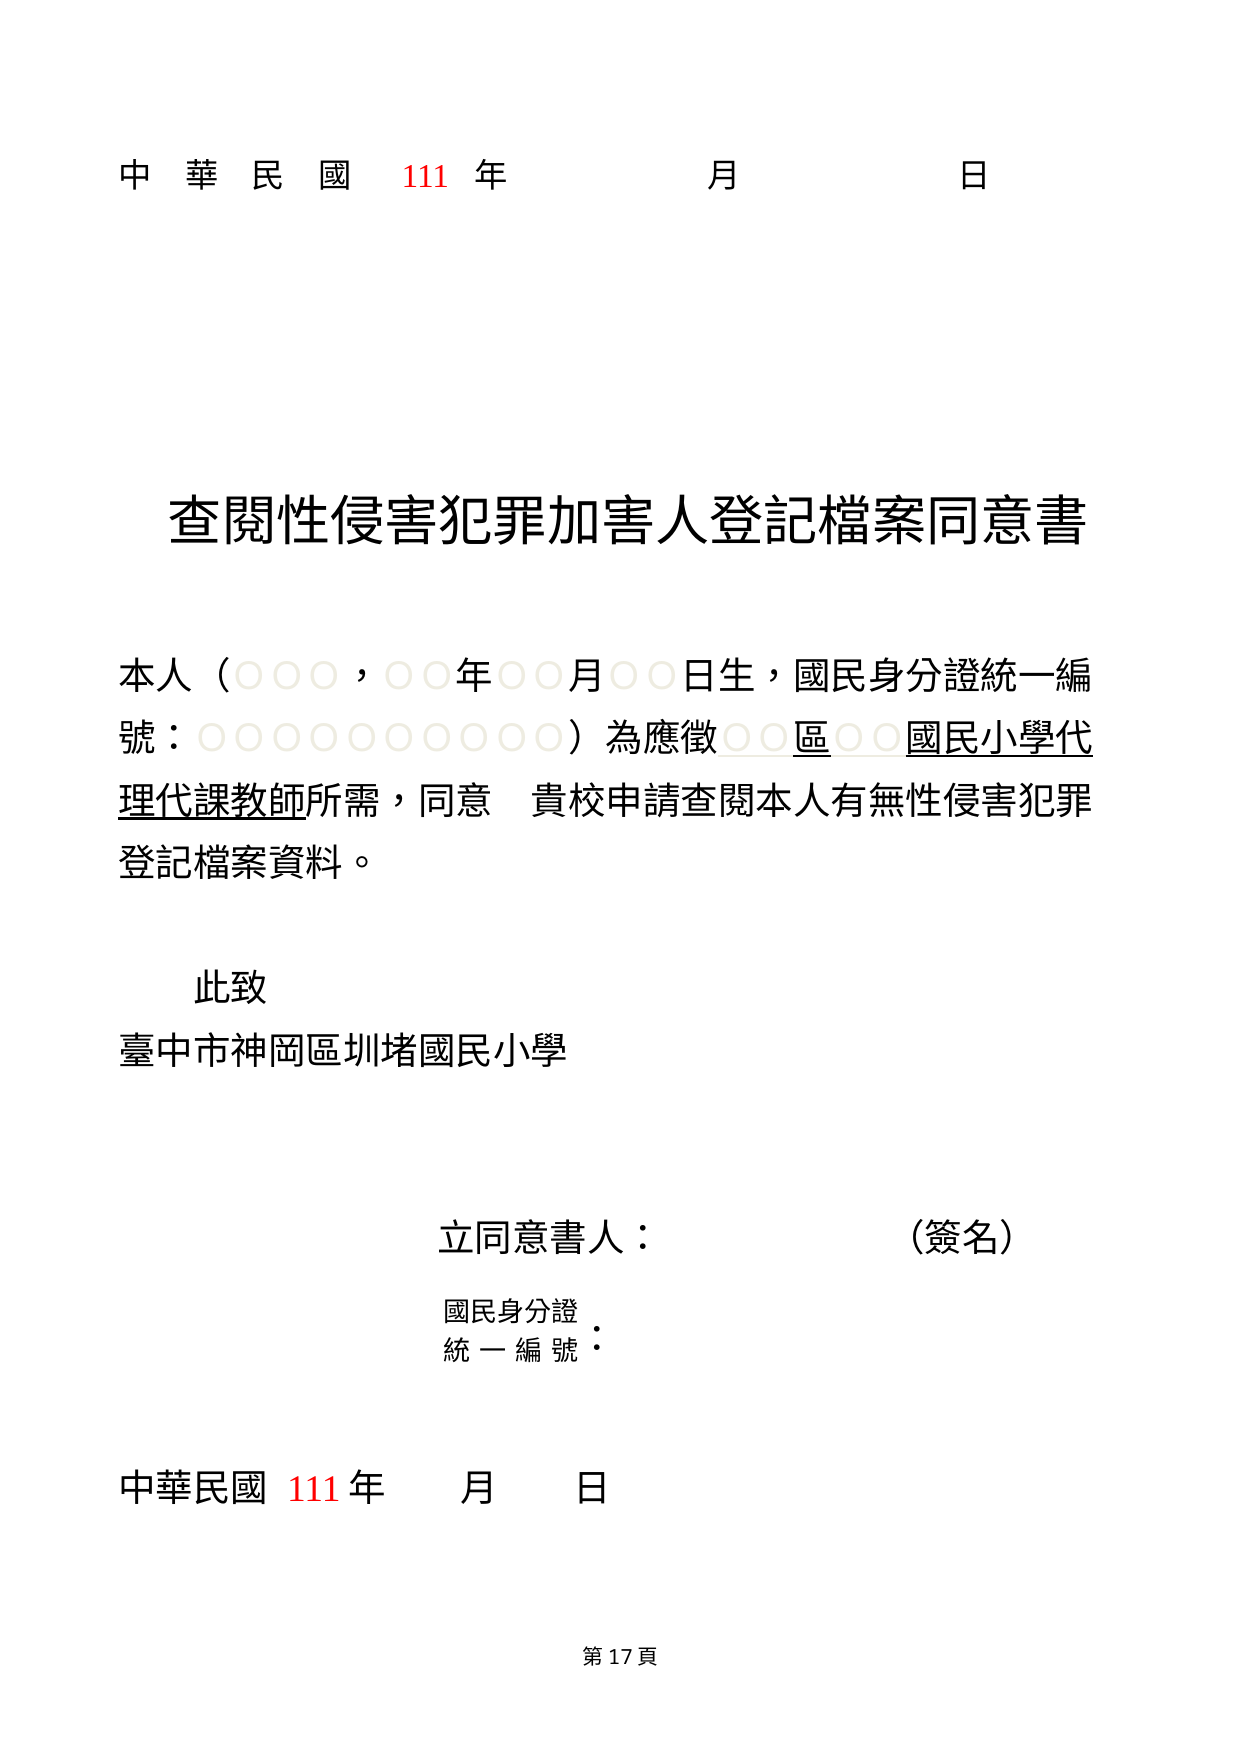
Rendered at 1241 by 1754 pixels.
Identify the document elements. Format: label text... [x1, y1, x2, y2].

text 國民身分證統一編號： [118, 1256, 1122, 1381]
text 中華民國 111年 月 日 [118, 1443, 1122, 1506]
text 中 華 民 國 111 年 月 日 [118, 131, 1122, 193]
text 立同意書人： （簽名） [118, 1193, 1122, 1256]
text 本人（ＯＯＯ，ＯＯ年ＯＯ月ＯＯ日生，國民身分證統一編號：ＯＯＯＯＯＯＯＯＯＯ）為應徵ＯＯ區ＯＯ國民小學代理代課教師所需，同意 貴校申請查閱本人有無性侵害犯罪登記檔案資料。 [118, 631, 1122, 881]
text 此致 [118, 943, 1122, 1006]
text 查閱性侵害犯罪加害人登記檔案同意書 [118, 443, 1138, 568]
text 臺中市神岡區圳堵國民小學 [118, 1006, 1122, 1068]
